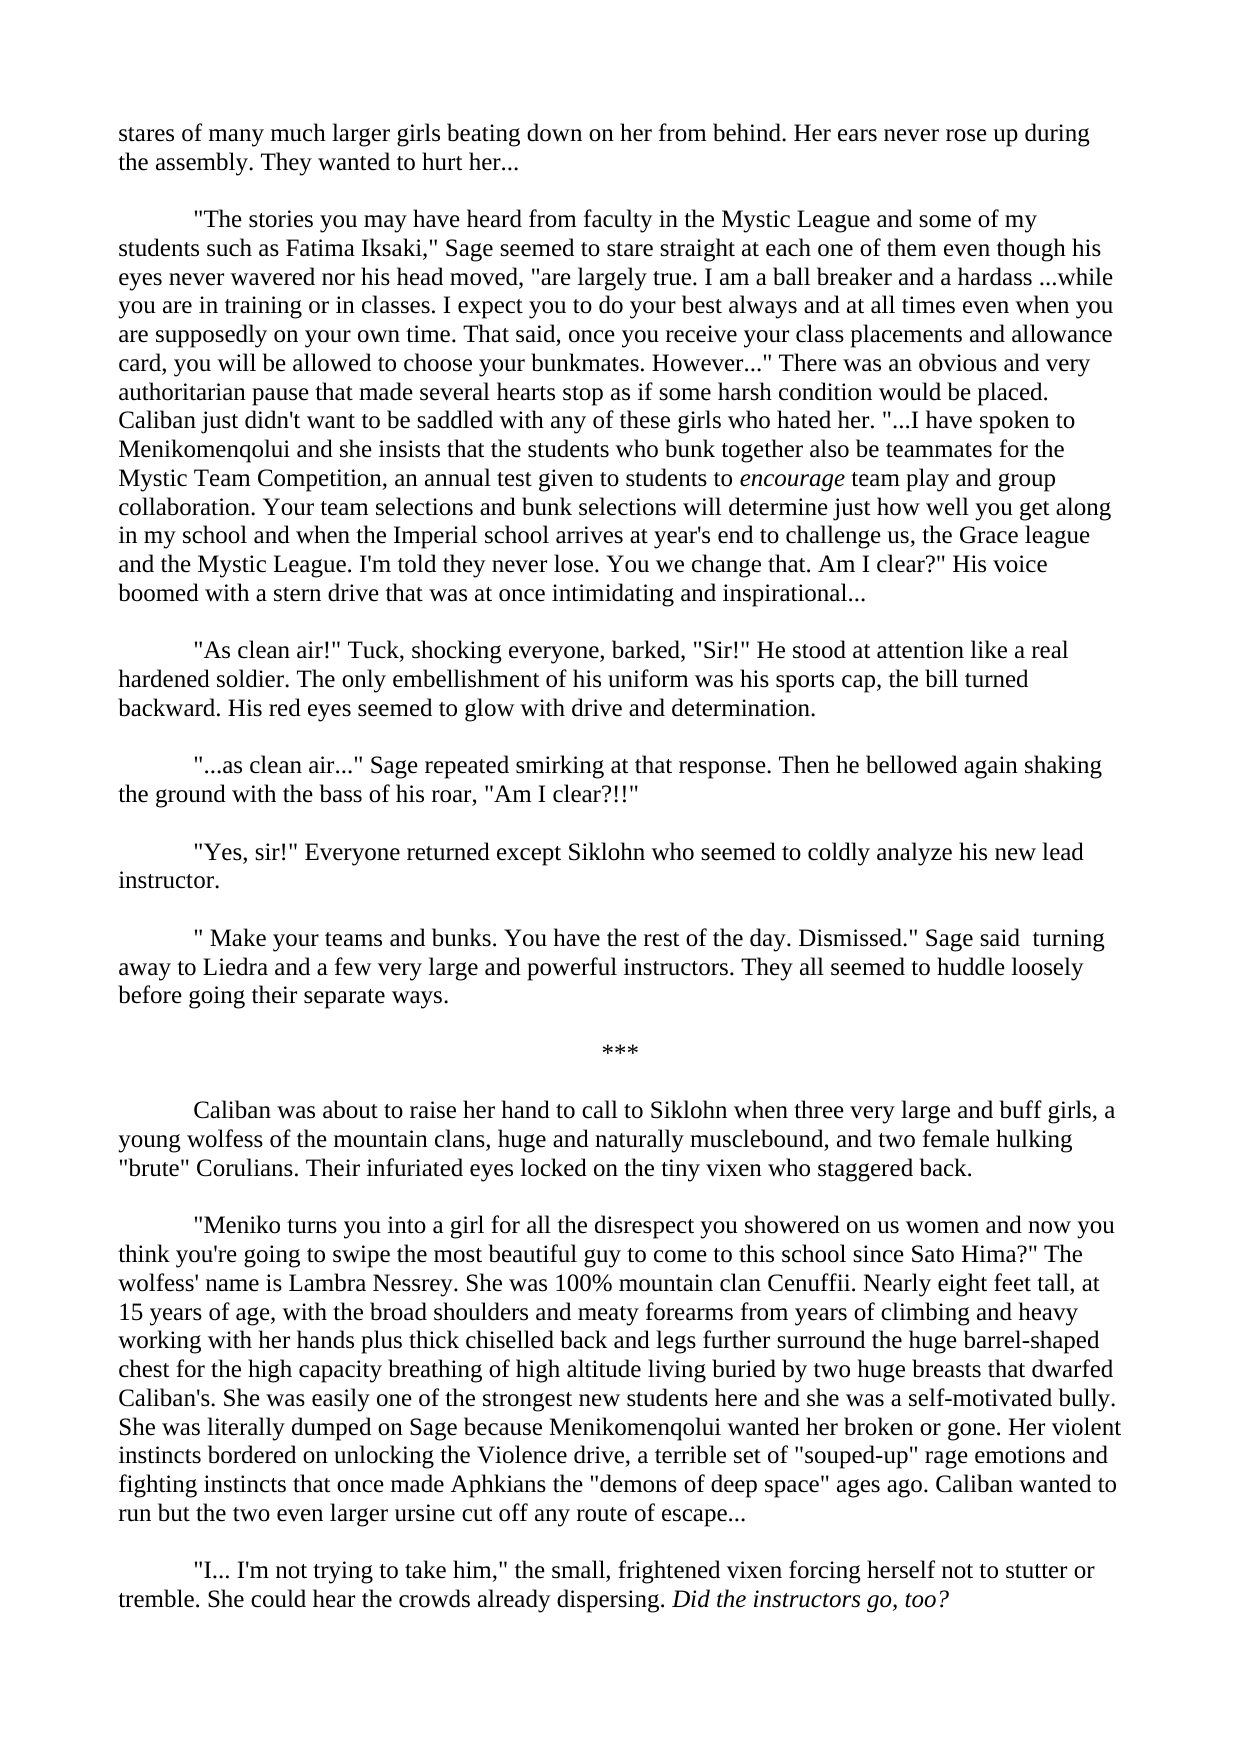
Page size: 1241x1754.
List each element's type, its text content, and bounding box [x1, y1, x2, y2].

text "...as clean air..." Sage repeated smirking at that response. Then he bellowed again shaking the ground with the bass of his roar, "Am I clear?!!" [118, 751, 1122, 808]
text *** [118, 1038, 1122, 1067]
text "Yes, sir!" Everyone returned except Siklohn who seemed to coldly analyze his new lead instructor. [118, 837, 1122, 894]
text "The stories you may have heard from faculty in the Mystic League and some of my students such as Fatima Iksaki," Sage seemed to stare straight at each one of them even though his eyes never wavered nor his head moved, "are largely true. I am a ball breaker and a hardass ...while you are in training or in classes. I expect you to do your best always and at all times even when you are supposedly on your own time. That said, once you receive your class placements and allowance card, you will be allowed to choose your bunkmates. However..." There was an obvious and very authoritarian pause that made several hearts stop as if some harsh condition would be placed. Caliban just didn't want to be saddled with any of these girls who hated her. "...I have spoken to Menikomenqolui and she insists that the students who bunk together also be teammates for the Mystic Team Competition, an annual test given to students to encourage team play and group collaboration. Your team selections and bunk selections will determine just how well you get along in my school and when the Imperial school arrives at year's end to challenge us, the Grace league and the Mystic League. I'm told they never lose. You we change that. Am I clear?" His voice boomed with a stern drive that was at once intimidating and inspirational... [118, 204, 1122, 607]
text "I... I'm not trying to take him," the small, frightened vixen forcing herself not to stutter or tremble. She could hear the crowds already dispersing. Did the instructors go, too? [118, 1556, 1122, 1613]
text stares of many much larger girls beating down on her from behind. Her ears never rose up during the assembly. They wanted to hurt her... [118, 118, 1122, 176]
text " Make your teams and bunks. You have the rest of the day. Dismissed." Sage said turning away to Liedra and a few very large and powerful instructors. They all seemed to huddle loosely before going their separate ways. [118, 923, 1122, 1009]
text "As clean air!" Tuck, shocking everyone, barked, "Sir!" He stood at attention like a real hardened soldier. The only embellishment of his uniform was his sports cap, the bill turned backward. His red eyes seemed to glow with drive and determination. [118, 636, 1122, 722]
text Caliban was about to raise her hand to call to Siklohn when three very large and buff girls, a young wolfess of the mountain clans, huge and naturally musclebound, and two female hulking "brute" Corulians. Their infuriated eyes locked on the tiny vixen who staggered back. [118, 1096, 1122, 1182]
text "Meniko turns you into a girl for all the disrespect you showered on us women and now you think you're going to swipe the most beautiful guy to come to this school since Sato Hima?" The wolfess' name is Lambra Nessrey. She was 100% mountain clan Cenuffii. Nearly eight feet tall, at 15 years of age, with the broad shoulders and meaty forearms from years of climbing and heavy working with her hands plus thick chiselled back and legs further surround the huge barrel-shaped chest for the high capacity breathing of high altitude living buried by two huge breasts that dwarfed Caliban's. She was easily one of the strongest new students here and she was a self-motivated bully. She was literally dumped on Sage because Menikomenqolui wanted her broken or gone. Her violent instincts bordered on unlocking the Violence drive, a terrible set of "souped-up" rage emotions and fighting instincts that once made Aphkians the "demons of deep space" ages ago. Caliban wanted to run but the two even larger ursine cut off any route of escape... [118, 1211, 1122, 1527]
